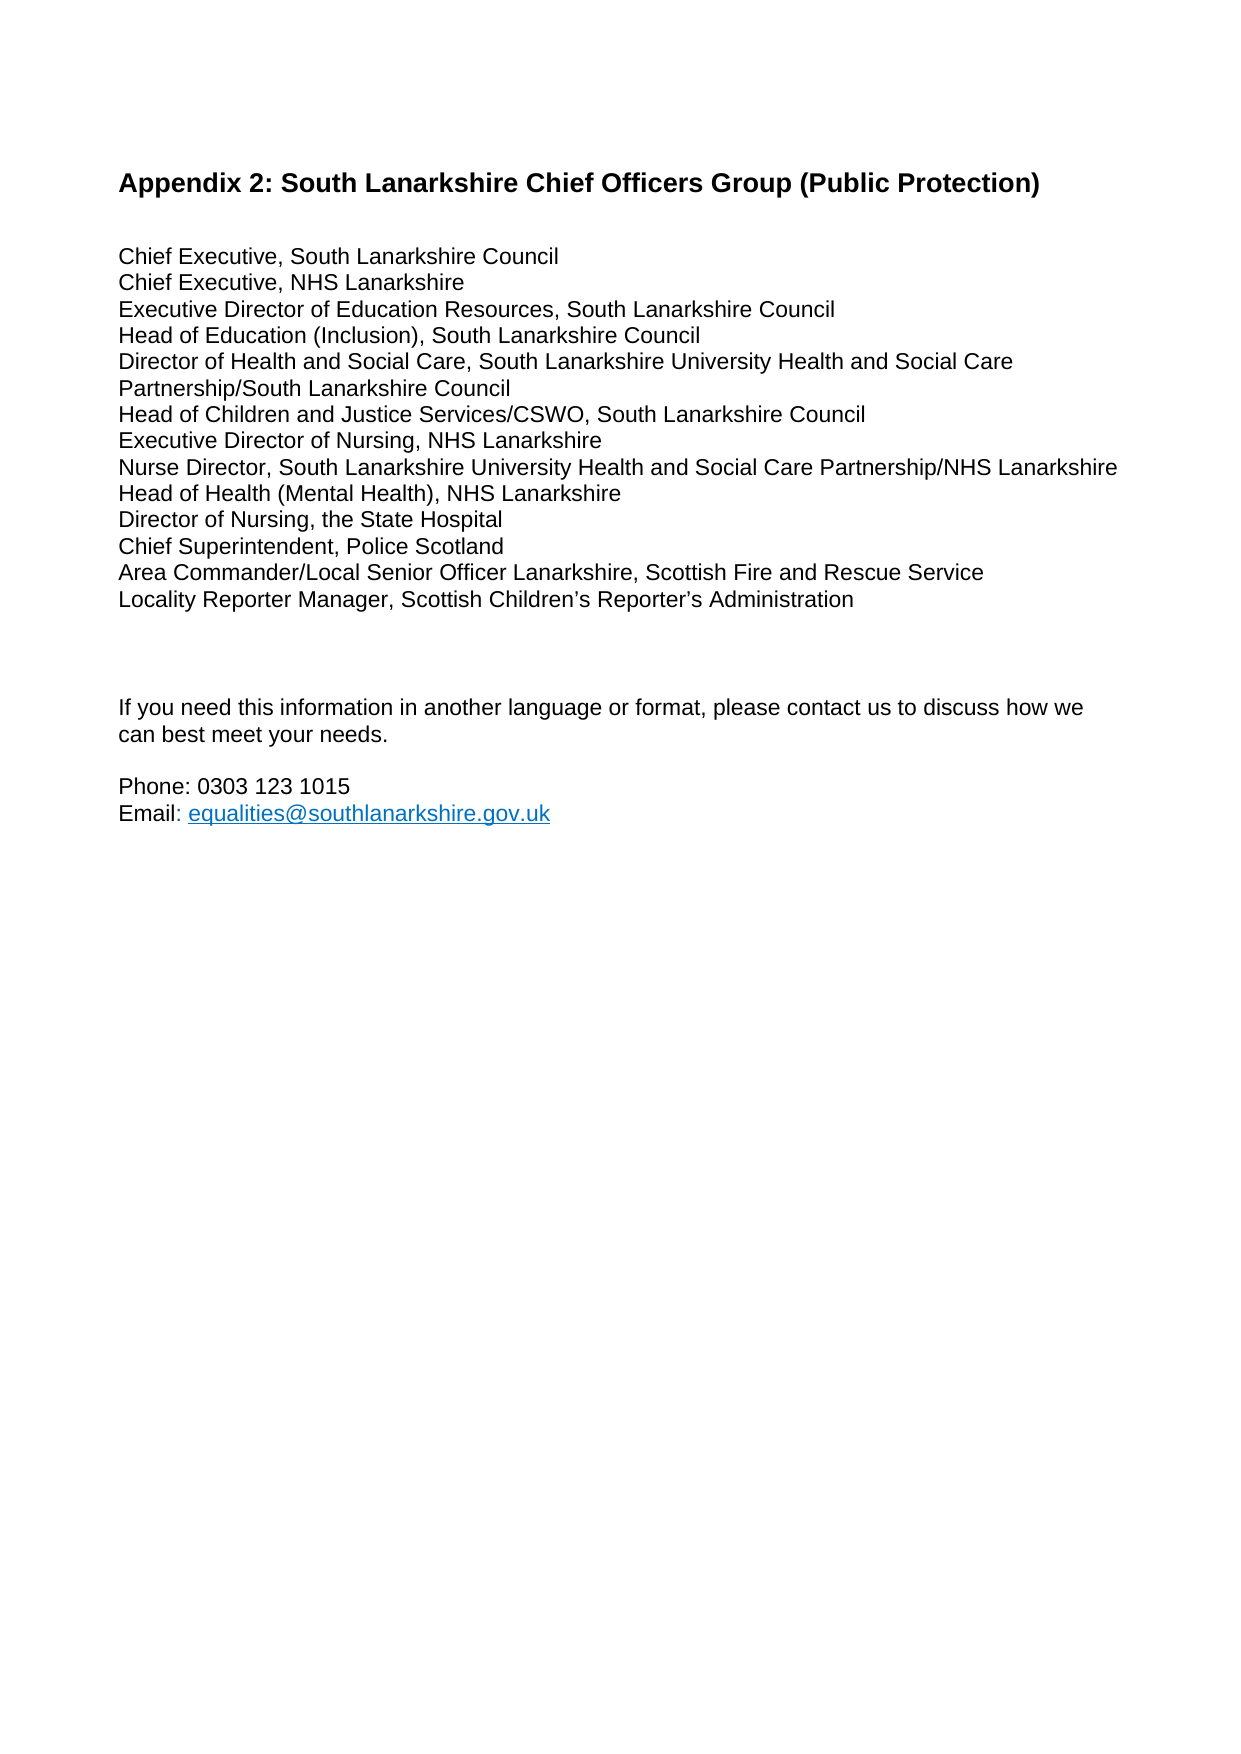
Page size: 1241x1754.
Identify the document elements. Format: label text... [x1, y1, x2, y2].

text Nurse Director, South Lanarkshire University Health and Social Care Partnership/NHS Lanarkshire [118, 454, 1122, 480]
text Email: equalities@southlanarkshire.gov.uk [118, 800, 1122, 826]
text Executive Director of Education Resources, South Lanarkshire Council [118, 296, 1122, 322]
text If you need this information in another language or format, please contact us to discuss how we can best meet your needs. [118, 694, 1122, 747]
text Chief Executive, South Lanarkshire Council [118, 243, 1122, 269]
subtitle Appendix 2: South Lanarkshire Chief Officers Group (Public Protection) [118, 167, 1122, 198]
text Director of Health and Social Care, South Lanarkshire University Health and Social Care Partnership/South Lanarkshire Council [118, 348, 1122, 401]
text Head of Education (Inclusion), South Lanarkshire Council [118, 322, 1122, 348]
text Locality Reporter Manager, Scottish Children’s Reporter’s Administration [118, 586, 1122, 612]
text Chief Executive, NHS Lanarkshire [118, 269, 1122, 296]
text Executive Director of Nursing, NHS Lanarkshire [118, 427, 1122, 454]
text Phone: 0303 123 1015 [118, 773, 1122, 800]
text Head of Children and Justice Services/CSWO, South Lanarkshire Council [118, 401, 1122, 427]
text Director of Nursing, the State Hospital [118, 506, 1122, 533]
text Area Commander/Local Senior Officer Lanarkshire, Scottish Fire and Rescue Service [118, 559, 1122, 586]
text Head of Health (Mental Health), NHS Lanarkshire [118, 480, 1122, 506]
text Chief Superintendent, Police Scotland [118, 533, 1122, 559]
